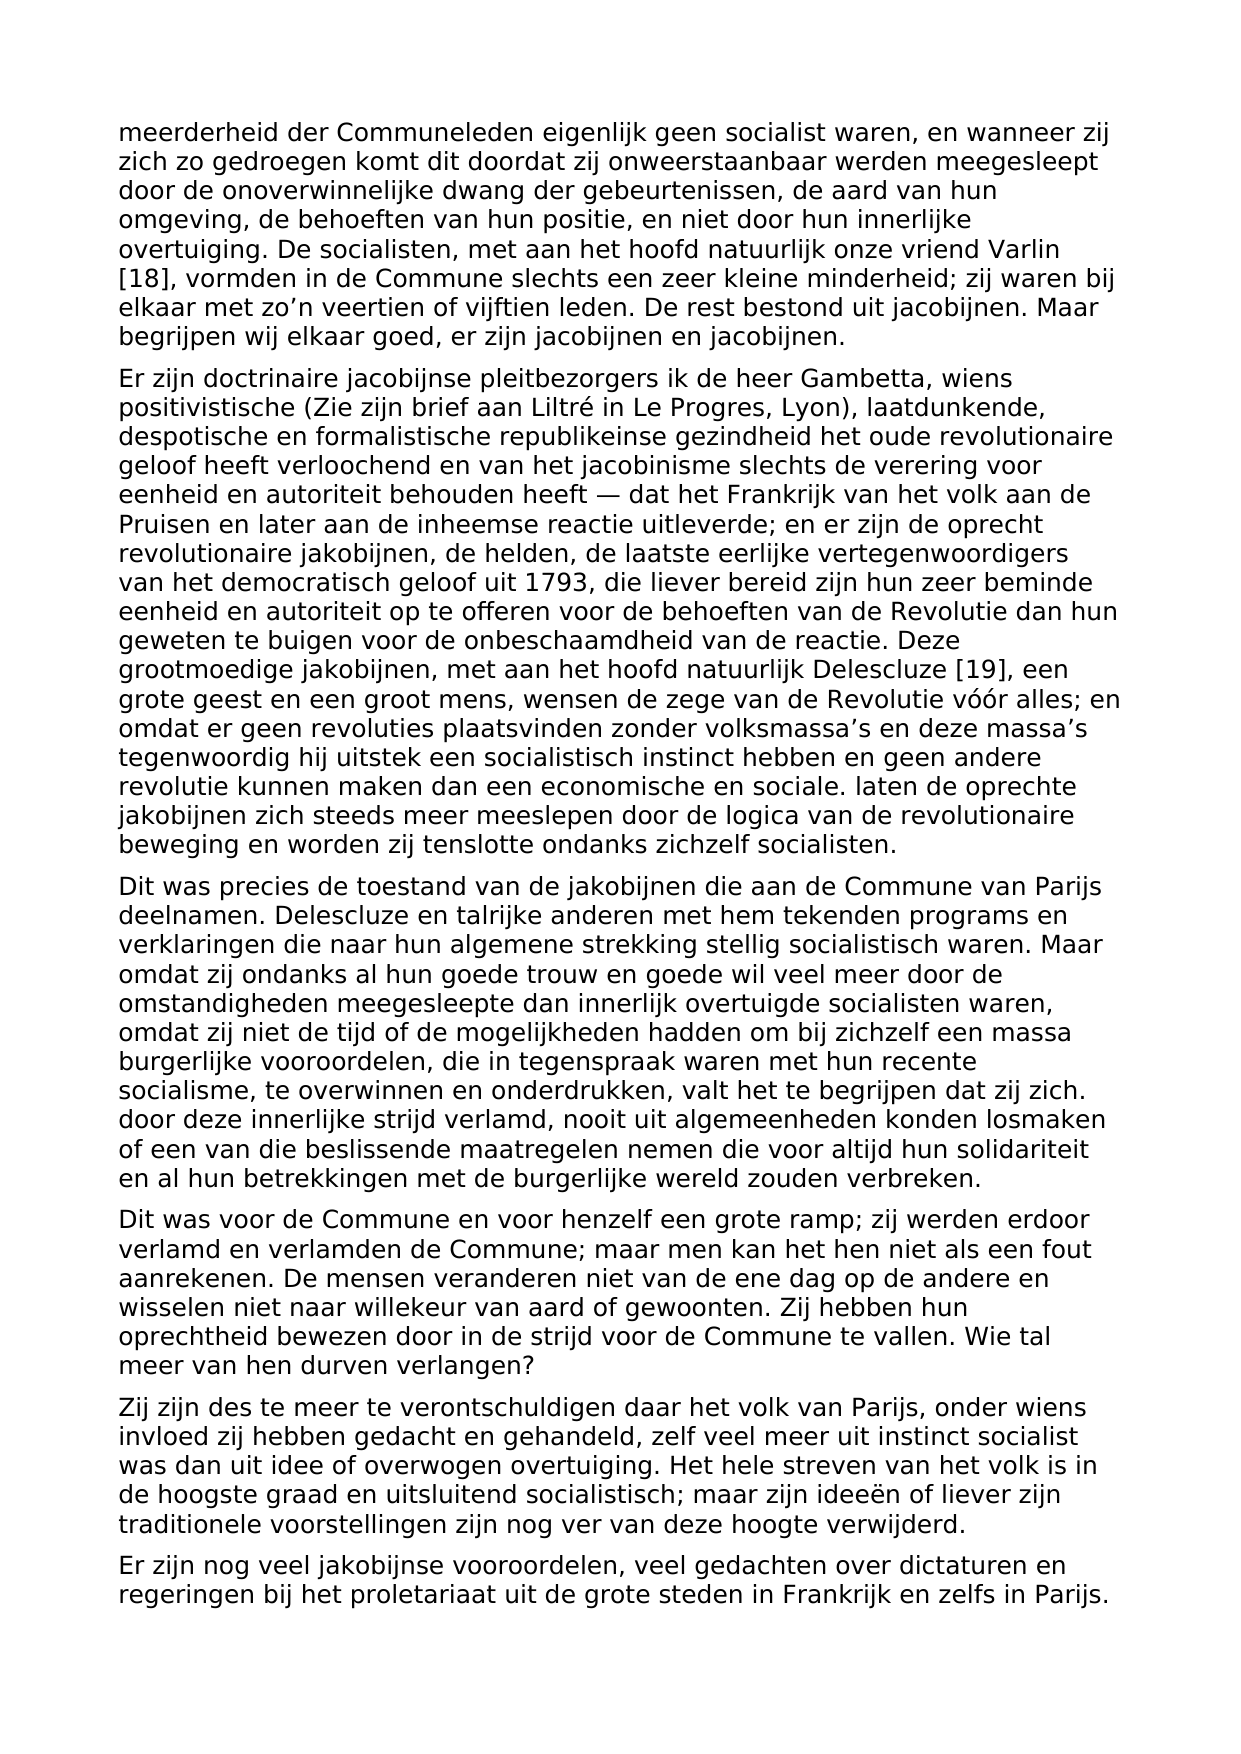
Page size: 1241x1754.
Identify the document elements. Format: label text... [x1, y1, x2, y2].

text Er zijn doctrinaire jacobijnse pleitbezorgers ik de heer Gambetta, wiens positivistische (Zie zijn brief aan Liltré in Le Progres, Lyon), laatdunkende, despotische en formalistische republikeinse gezindheid het oude revolutionaire geloof heeft verloochend en van het jacobinisme slechts de verering voor eenheid en autoriteit behouden heeft — dat het Frankrijk van het volk aan de Pruisen en later aan de inheemse reactie uitleverde; en er zijn de oprecht revolutionaire jakobijnen, de helden, de laatste eerlijke vertegenwoordigers van het democratisch geloof uit 1793, die liever bereid zijn hun zeer beminde eenheid en autoriteit op te offeren voor de behoeften van de Revolutie dan hun geweten te buigen voor de onbeschaamdheid van de reactie. Deze grootmoedige jakobijnen, met aan het hoofd natuurlijk Delescluze [19], een grote geest en een groot mens, wensen de zege van de Revolutie vóór alles; en omdat er geen revoluties plaatsvinden zonder volksmassa’s en deze massa’s tegenwoordig hij uitstek een socialistisch instinct hebben en geen andere revolutie kunnen maken dan een economische en sociale. laten de oprechte jakobijnen zich steeds meer meeslepen door de logica van de revolutionaire beweging en worden zij tenslotte ondanks zichzelf socialisten. [118, 364, 1122, 860]
text Er zijn nog veel jakobijnse vooroordelen, veel gedachten over dictaturen en regeringen bij het proletariaat uit de grote steden in Frankrijk en zelfs in Parijs. [118, 1551, 1122, 1610]
text Dit was precies de toestand van de jakobijnen die aan de Commune van Parijs deelnamen. Delescluze en talrijke anderen met hem tekenden programs en verklaringen die naar hun algemene strekking stellig socialistisch waren. Maar omdat zij ondanks al hun goede trouw en goede wil veel meer door de omstandigheden meegesleepte dan innerlijk overtuigde socialisten waren, omdat zij niet de tijd of de mogelijkheden hadden om bij zichzelf een massa burgerlijke vooroordelen, die in tegenspraak waren met hun recente socialisme, te overwinnen en onderdrukken, valt het te begrijpen dat zij zich. door deze innerlijke strijd verlamd, nooit uit algemeenheden konden losmaken of een van die beslissende maatregelen nemen die voor altijd hun solidariteit en al hun betrekkingen met de burgerlijke wereld zouden verbreken. [118, 872, 1122, 1193]
text Dit was voor de Commune en voor henzelf een grote ramp; zij werden erdoor verlamd en verlamden de Commune; maar men kan het hen niet als een fout aanrekenen. De mensen veranderen niet van de ene dag op de andere en wisselen niet naar willekeur van aard of gewoonten. Zij hebben hun oprechtheid bewezen door in de strijd voor de Commune te vallen. Wie tal meer van hen durven verlangen? [118, 1206, 1122, 1381]
text meerderheid der Communeleden eigenlijk geen socialist waren, en wanneer zij zich zo gedroegen komt dit doordat zij onweerstaanbaar werden meegesleept door de onoverwinnelijke dwang der gebeurtenissen, de aard van hun omgeving, de behoeften van hun positie, en niet door hun innerlijke overtuiging. De socialisten, met aan het hoofd natuurlijk onze vriend Varlin [18], vormden in de Commune slechts een zeer kleine minderheid; zij waren bij elkaar met zo’n veertien of vijftien leden. De rest bestond uit jacobijnen. Maar begrijpen wij elkaar goed, er zijn jacobijnen en jacobijnen. [118, 118, 1122, 351]
text Zij zijn des te meer te verontschuldigen daar het volk van Parijs, onder wiens invloed zij hebben gedacht en gehandeld, zelf veel meer uit instinct socialist was dan uit idee of overwogen overtuiging. Het hele streven van het volk is in de hoogste graad en uitsluitend socialistisch; maar zijn ideeën of liever zijn traditionele voorstellingen zijn nog ver van deze hoogte verwijderd. [118, 1393, 1122, 1539]
